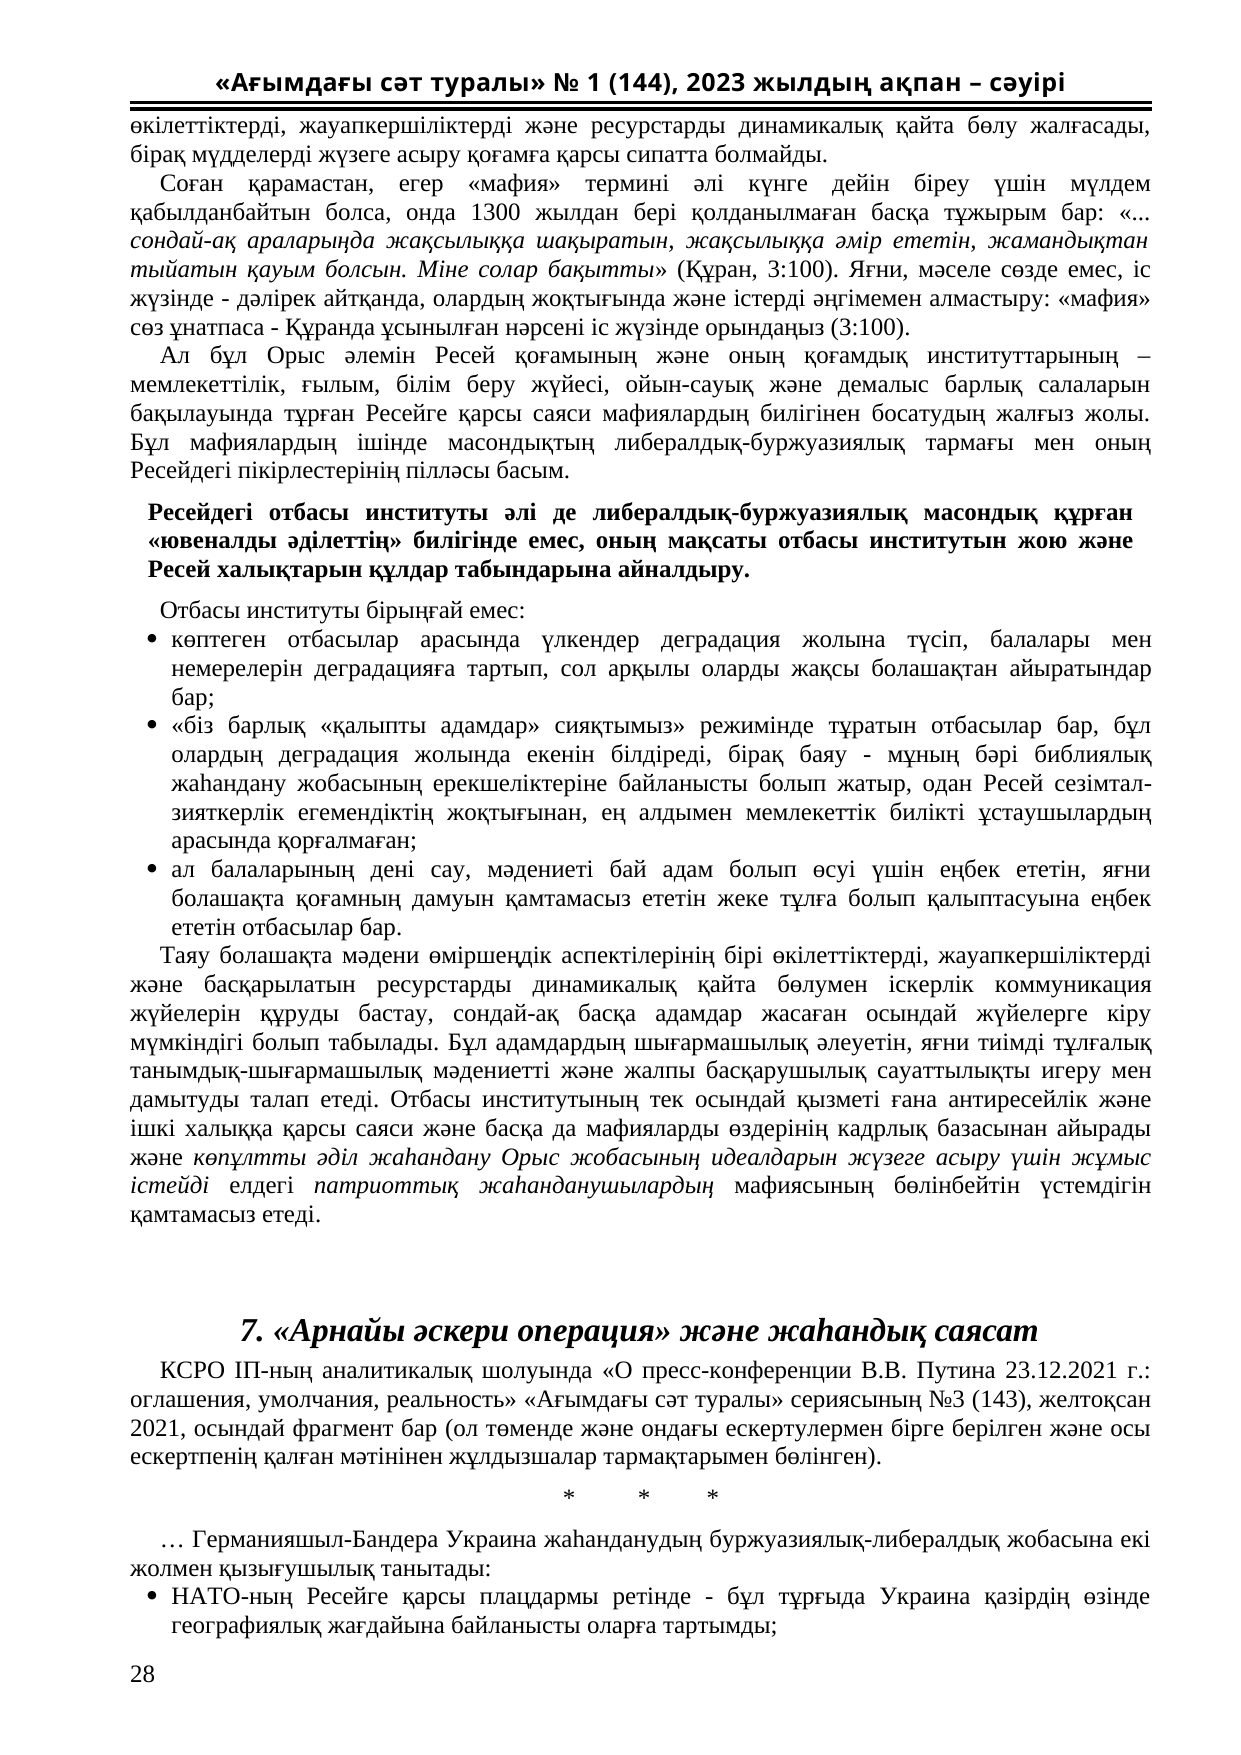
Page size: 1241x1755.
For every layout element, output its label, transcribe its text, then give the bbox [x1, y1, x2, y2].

text * * * [130, 1483, 1152, 1511]
text өкілеттіктерді, жауапкершіліктерді және ресурстарды динамикалық қайта бөлу жалғасады, бірақ мүдделерді жүзеге асыру қоғамға қарсы сипатта болмайды. [130, 111, 1152, 168]
list ал балаларының дені сау, мәдениеті бай адам болып өсуі үшін еңбек ететін, яғни болашақта қоғамның дамуын қамтамасыз ететін жеке тұлға болып қалыптасуына еңбек ететін отбасылар бар. [148, 854, 1152, 941]
text Отбасы институты бірыңғай емес: [130, 596, 1152, 624]
text Ресейдегі отбасы институты әлі де либералдық-буржуазиялық масондық құрған «ювеналды әділеттің» билігінде емес, оның мақсаты отбасы институтын жою және Ресей халықтарын құлдар табындарына айналдыру. [148, 497, 1134, 583]
text КСРО ІП-ның аналитикалық шолуында «О пресс-конференции В.В. Путина 23.12.2021 г.: оглашения, умолчания, реальность» «Ағымдағы сәт туралы» сериясының №3 (143), желтоқсан 2021, осындай фрагмент бар (ол төменде және ондағы ескертулермен бірге берілген және осы ескертпенің қалған мәтінінен жұлдызшалар тармақтарымен бөлінген). [130, 1355, 1152, 1470]
list НАТО-ның Ресейге қарсы плацдармы ретінде - бұл тұрғыда Украина қазірдің өзінде географиялық жағдайына байланысты оларға тартымды; [148, 1581, 1152, 1639]
list көптеген отбасылар арасында үлкендер деградация жолына түсіп, балалары мен немерелерін деградацияға тартып, сол арқылы оларды жақсы болашақтан айыратындар бар; [148, 624, 1152, 711]
subtitle 7. «Арнайы әскери операция» және жаһандық саясат [130, 1311, 1152, 1349]
list «біз барлық «қалыпты адамдар» сияқтымыз» режимінде тұратын отбасылар бар, бұл олардың деградация жолында екенін білдіреді, бірақ баяу - мұның бәрі библиялық жаһандану жобасының ерекшеліктеріне байланысты болып жатыр, одан Ресей сезімтал-зияткерлік егемендіктің жоқтығынан, ең алдымен мемлекеттік билікті ұстаушылардың арасында қорғалмаған; [148, 711, 1152, 854]
text Ал бұл Орыс әлемін Ресей қоғамының және оның қоғамдық институттарының – мемлекеттілік, ғылым, білім беру жүйесі, ойын-сауық және демалыс барлық салаларын бақылауында тұрған Ресейге қарсы саяси мафиялардың билігінен босатудың жалғыз жолы. Бұл мафиялардың ішінде масондықтың либералдық-буржуазиялық тармағы мен оның Ресейдегі пікірлестерінің пілләсы басым. [130, 341, 1152, 484]
text Соған қарамастан, егер «мафия» термині әлі күнге дейін біреу үшін мүлдем қабылданбайтын болса, онда 1300 жылдан бері қолданылмаған басқа тұжырым бар: «... сондай-ақ араларыңда жақсылыққа шақыратын, жақсылыққа әмір ететін, жамандықтан тыйатын қауым болсын. Міне солар бақытты» (Құран, 3:100). Яғни, мәселе сөзде емес, іс жүзінде - дәлірек айтқанда, олардың жоқтығында және істерді әңгімемен алмастыру: «мафия» сөз ұнатпаса - Құранда ұсынылған нәрсені іс жүзінде орындаңыз (3:100). [130, 168, 1152, 341]
text Таяу болашақта мәдени өміршеңдік аспектілерінің бірі өкілеттіктерді, жауапкершіліктерді және басқарылатын ресурстарды динамикалық қайта бөлумен іскерлік коммуникация жүйелерін құруды бастау, сондай-ақ басқа адамдар жасаған осындай жүйелерге кіру мүмкіндігі болып табылады. Бұл адамдардың шығармашылық әлеуетін, яғни тиімді тұлғалық танымдық-шығармашылық мәдениетті және жалпы басқарушылық сауаттылықты игеру мен дамытуды талап етеді. Отбасы институтының тек осындай қызметі ғана антиресейлік және ішкі халыққа қарсы саяси және басқа да мафияларды өздерінің кадрлық базасынан айырады және көпұлтты әділ жаһандану Орыс жобасының идеалдарын жүзеге асыру үшін жұмыс істейді елдегі патриоттық жаһанданушылардың мафиясының бөлінбейтін үстемдігін қамтамасыз етеді. [130, 941, 1152, 1228]
text … Германияшыл-Бандера Украина жаһанданудың буржуазиялық-либералдық жобасына екі жолмен қызығушылық танытады: [130, 1524, 1152, 1581]
